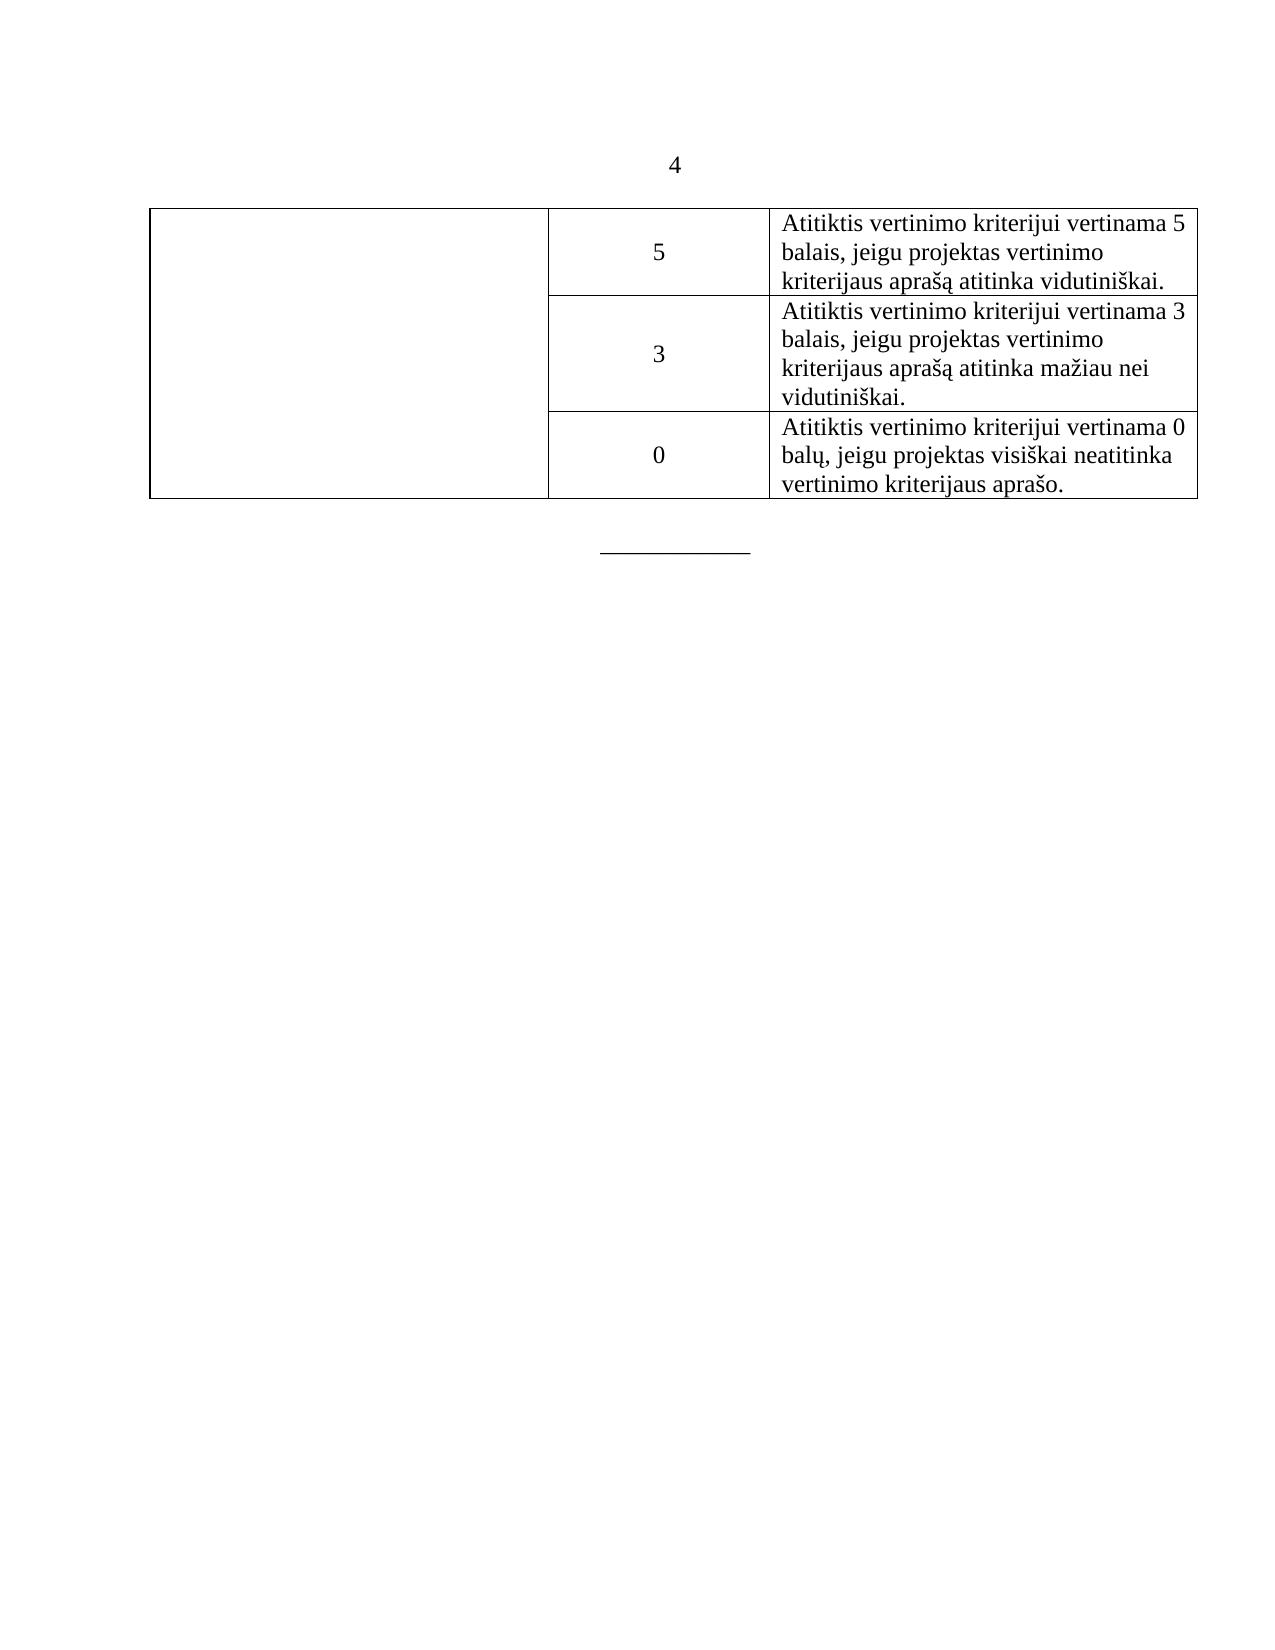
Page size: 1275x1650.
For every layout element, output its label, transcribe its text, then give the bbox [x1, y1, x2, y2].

table_cell 0 [549, 412, 769, 498]
table_cell 5 [549, 209, 769, 295]
table_cell [151, 209, 548, 498]
table_cell Atitiktis vertinimo kriterijui vertinama 0 balų, jeigu projektas visiškai neatitinka vertinimo kriterijaus aprašo. [770, 412, 1197, 498]
text ____________ [150, 528, 1200, 557]
table_cell 3 [549, 296, 769, 411]
table_cell Atitiktis vertinimo kriterijui vertinama 5 balais, jeigu projektas vertinimo kriterijaus aprašą atitinka vidutiniškai. [770, 209, 1197, 295]
table_cell Atitiktis vertinimo kriterijui vertinama 3 balais, jeigu projektas vertinimo kriterijaus aprašą atitinka mažiau nei vidutiniškai. [770, 296, 1197, 411]
